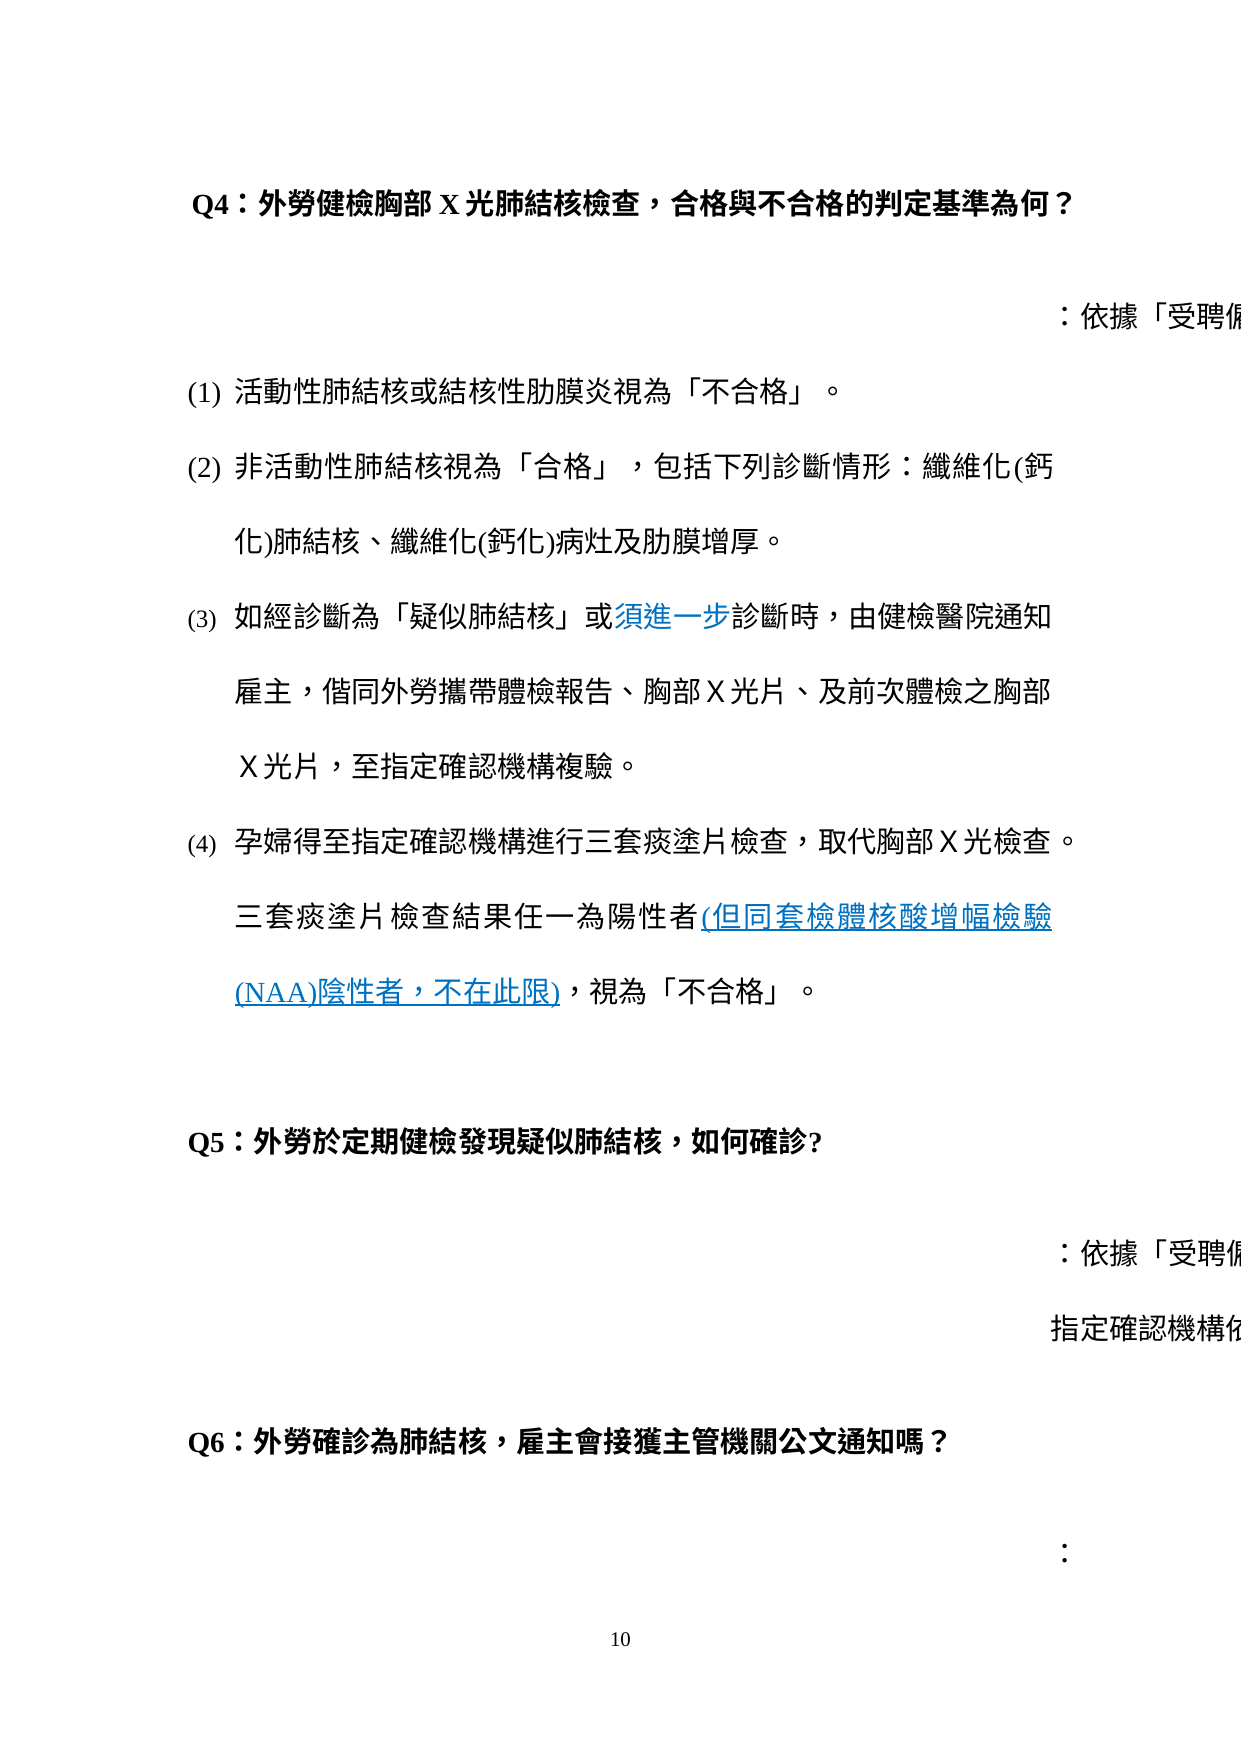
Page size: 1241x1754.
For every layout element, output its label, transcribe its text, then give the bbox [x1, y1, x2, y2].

subtitle A：依據「受聘僱外國人健康檢查管理辦法」，外勞於定期健檢發現疑似肺結核，由健檢醫院通知雇主，偕同外勞攜帶體檢報告、胸部Ｘ光片及前次體檢之胸部Ｘ光片，至指定確認機構複驗。指定確認機構依據胸部Ｘ光片、痰液抗酸菌抹片檢查、結核菌培養、病史、臨床症狀及理學檢查等進行診斷。指定確認機構名單，請洽詢疾病管制署網頁：胸部X光檢查確認機構名單。 [1051, 1177, 1240, 1364]
text Q5：外勞於定期健檢發現疑似肺結核，如何確診? [187, 1102, 1053, 1177]
text Q6：外勞確診為肺結核，雇主會接獲主管機關公文通知嗎？ [187, 1402, 1053, 1477]
text Q4：外勞健檢胸部X光肺結核檢查，合格與不合格的判定基準為何？ [187, 164, 1053, 239]
text A： [1051, 1477, 1240, 1589]
list 如經診斷為「疑似肺結核」或須進一步診斷時，由健檢醫院通知雇主，偕同外勞攜帶體檢報告、胸部Ｘ光片、及前次體檢之胸部Ｘ光片，至指定確認機構複驗。 [187, 577, 1053, 802]
text A：依據「受聘僱外國人健康檢查管理辦法」，外勞健檢胸部X光肺結核檢查之判定基準如下： [1051, 239, 1240, 352]
list 非活動性肺結核視為「合格」，包括下列診斷情形：纖維化(鈣化)肺結核、纖維化(鈣化)病灶及肋膜增厚。 [187, 427, 1053, 577]
list 活動性肺結核或結核性肋膜炎視為「不合格」。 [187, 352, 1053, 427]
list 孕婦得至指定確認機構進行三套痰塗片檢查，取代胸部Ｘ光檢查。三套痰塗片檢查結果任一為陽性者(但同套檢體核酸增幅檢驗(NAA)陰性者，不在此限)，視為「不合格」。 [187, 802, 1053, 1027]
